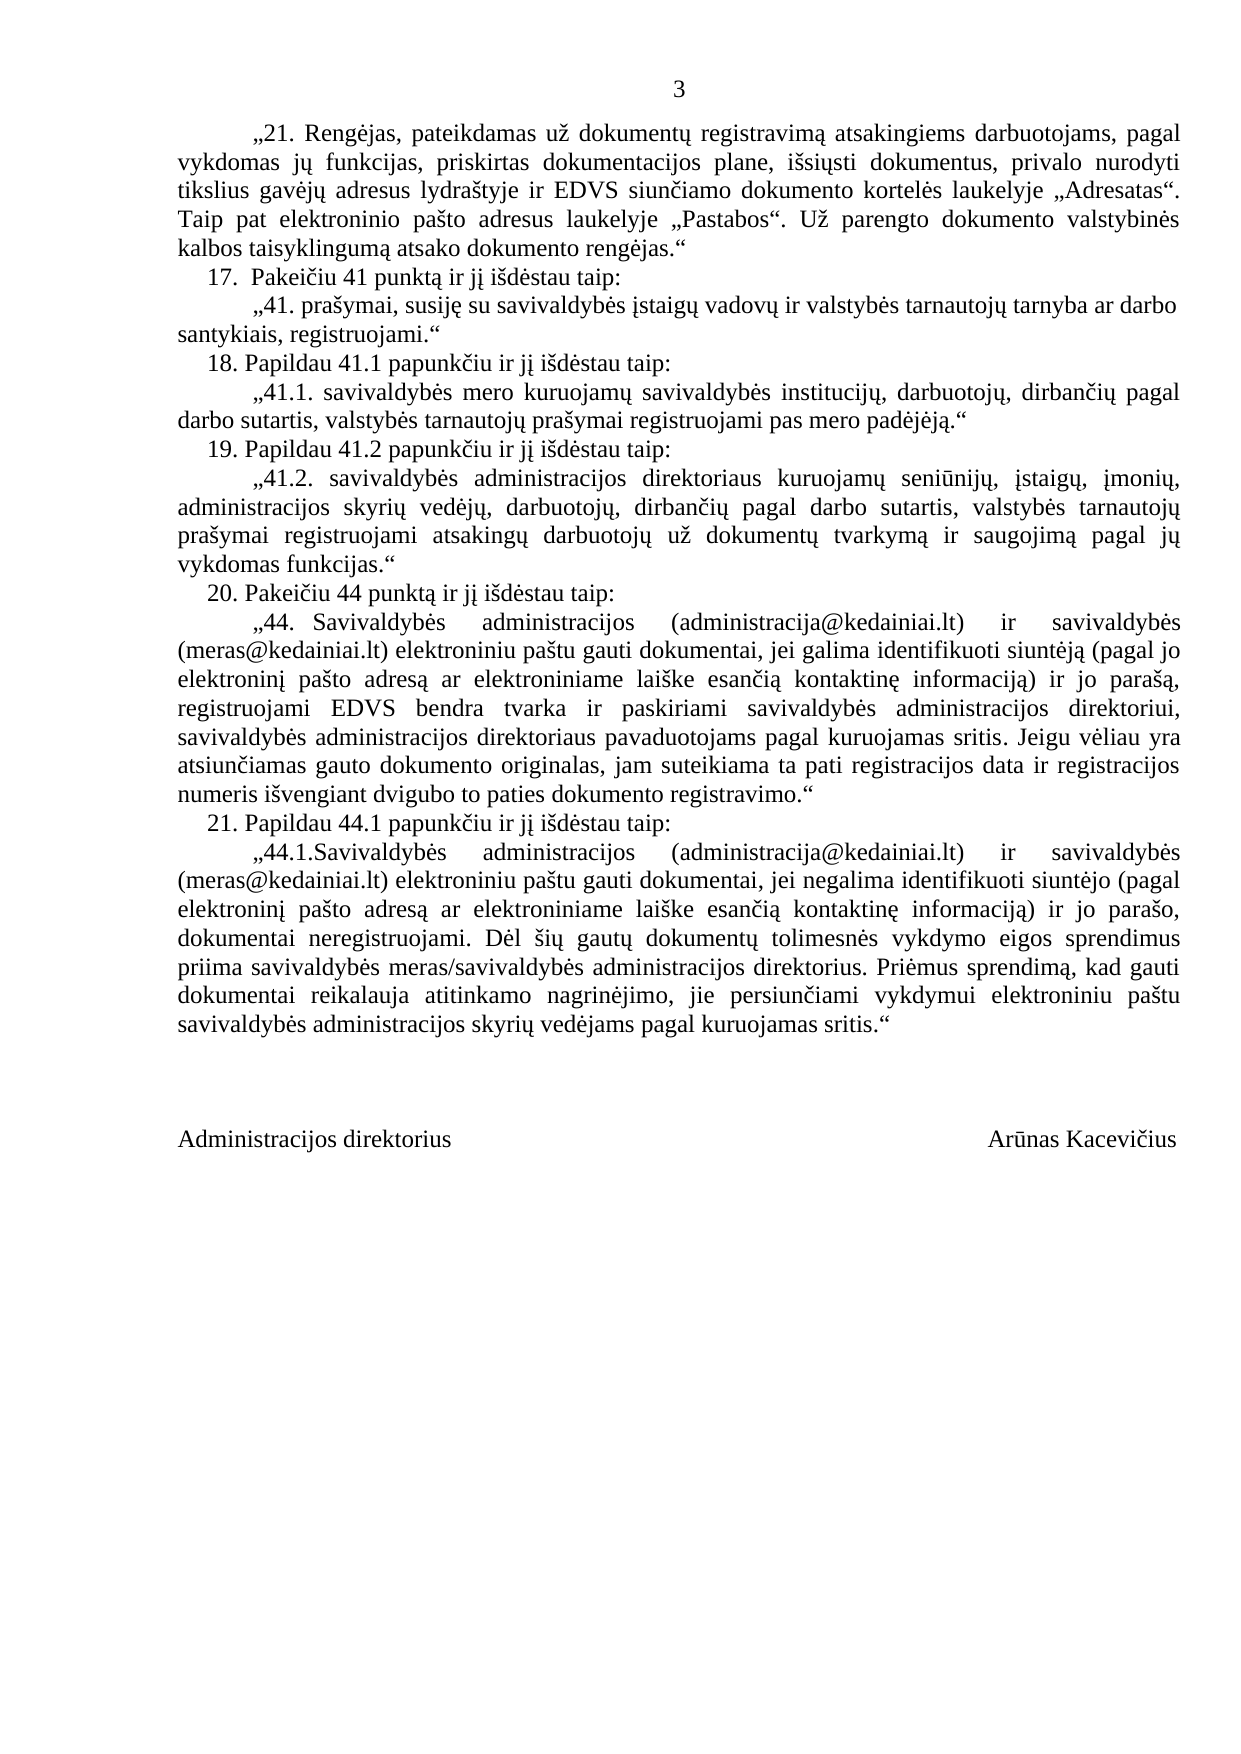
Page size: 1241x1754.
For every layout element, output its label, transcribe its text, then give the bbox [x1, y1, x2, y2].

text 18. Papildau 41.1 papunkčiu ir jį išdėstau taip: [207, 348, 1181, 377]
text 20. Pakeičiu 44 punktą ir jį išdėstau taip: [207, 578, 1181, 607]
text „44.1.Savivaldybės administracijos (administracija@kedainiai.lt) ir savivaldybės (meras@kedainiai.lt) elektroniniu paštu gauti dokumentai, jei negalima identifikuoti siuntėjo (pagal elektroninį pašto adresą ar elektroniniame laiške esančią kontaktinę informaciją) ir jo parašo, dokumentai neregistruojami. Dėl šių gautų dokumentų tolimesnės vykdymo eigos sprendimus priima savivaldybės meras/savivaldybės administracijos direktorius. Priėmus sprendimą, kad gauti dokumentai reikalauja atitinkamo nagrinėjimo, jie persiunčiami vykdymui elektroniniu paštu savivaldybės administracijos skyrių vedėjams pagal kuruojamas sritis.“ [177, 837, 1181, 1038]
text „41. prašymai, susiję su savivaldybės įstaigų vadovų ir valstybės tarnautojų tarnyba ar darbo [252, 291, 1181, 319]
text 19. Papildau 41.2 papunkčiu ir jį išdėstau taip: [207, 434, 1181, 463]
text Administracijos direktorius Arūnas Kacevičius [177, 1124, 1181, 1153]
text „21. Rengėjas, pateikdamas už dokumentų registravimą atsakingiems darbuotojams, pagal vykdomas jų funkcijas, priskirtas dokumentacijos plane, išsiųsti dokumentus, privalo nurodyti tikslius gavėjų adresus lydraštyje ir EDVS siunčiamo dokumento kortelės laukelyje „Adresatas“. Taip pat elektroninio pašto adresus laukelyje „Pastabos“. Už parengto dokumento valstybinės kalbos taisyklingumą atsako dokumento rengėjas.“ [177, 118, 1181, 262]
text 21. Papildau 44.1 papunkčiu ir jį išdėstau taip: [177, 808, 1181, 837]
text „41.2. savivaldybės administracijos direktoriaus kuruojamų seniūnijų, įstaigų, įmonių, administracijos skyrių vedėjų, darbuotojų, dirbančių pagal darbo sutartis, valstybės tarnautojų prašymai registruojami atsakingų darbuotojų už dokumentų tvarkymą ir saugojimą pagal jų vykdomas funkcijas.“ [177, 463, 1181, 578]
text „44. Savivaldybės administracijos (administracija@kedainiai.lt) ir savivaldybės (meras@kedainiai.lt) elektroniniu paštu gauti dokumentai, jei galima identifikuoti siuntėją (pagal jo elektroninį pašto adresą ar elektroniniame laiške esančią kontaktinę informaciją) ir jo parašą, registruojami EDVS bendra tvarka ir paskiriami savivaldybės administracijos direktoriui, savivaldybės administracijos direktoriaus pavaduotojams pagal kuruojamas sritis. Jeigu vėliau yra atsiunčiamas gauto dokumento originalas, jam suteikiama ta pati registracijos data ir registracijos numeris išvengiant dvigubo to paties dokumento registravimo.“ [177, 607, 1181, 808]
text „41.1. savivaldybės mero kuruojamų savivaldybės institucijų, darbuotojų, dirbančių pagal darbo sutartis, valstybės tarnautojų prašymai registruojami pas mero padėjėją.“ [177, 377, 1181, 434]
text santykiais, registruojami.“ [177, 319, 1181, 348]
text 17. Pakeičiu 41 punktą ir jį išdėstau taip: [207, 262, 1181, 291]
